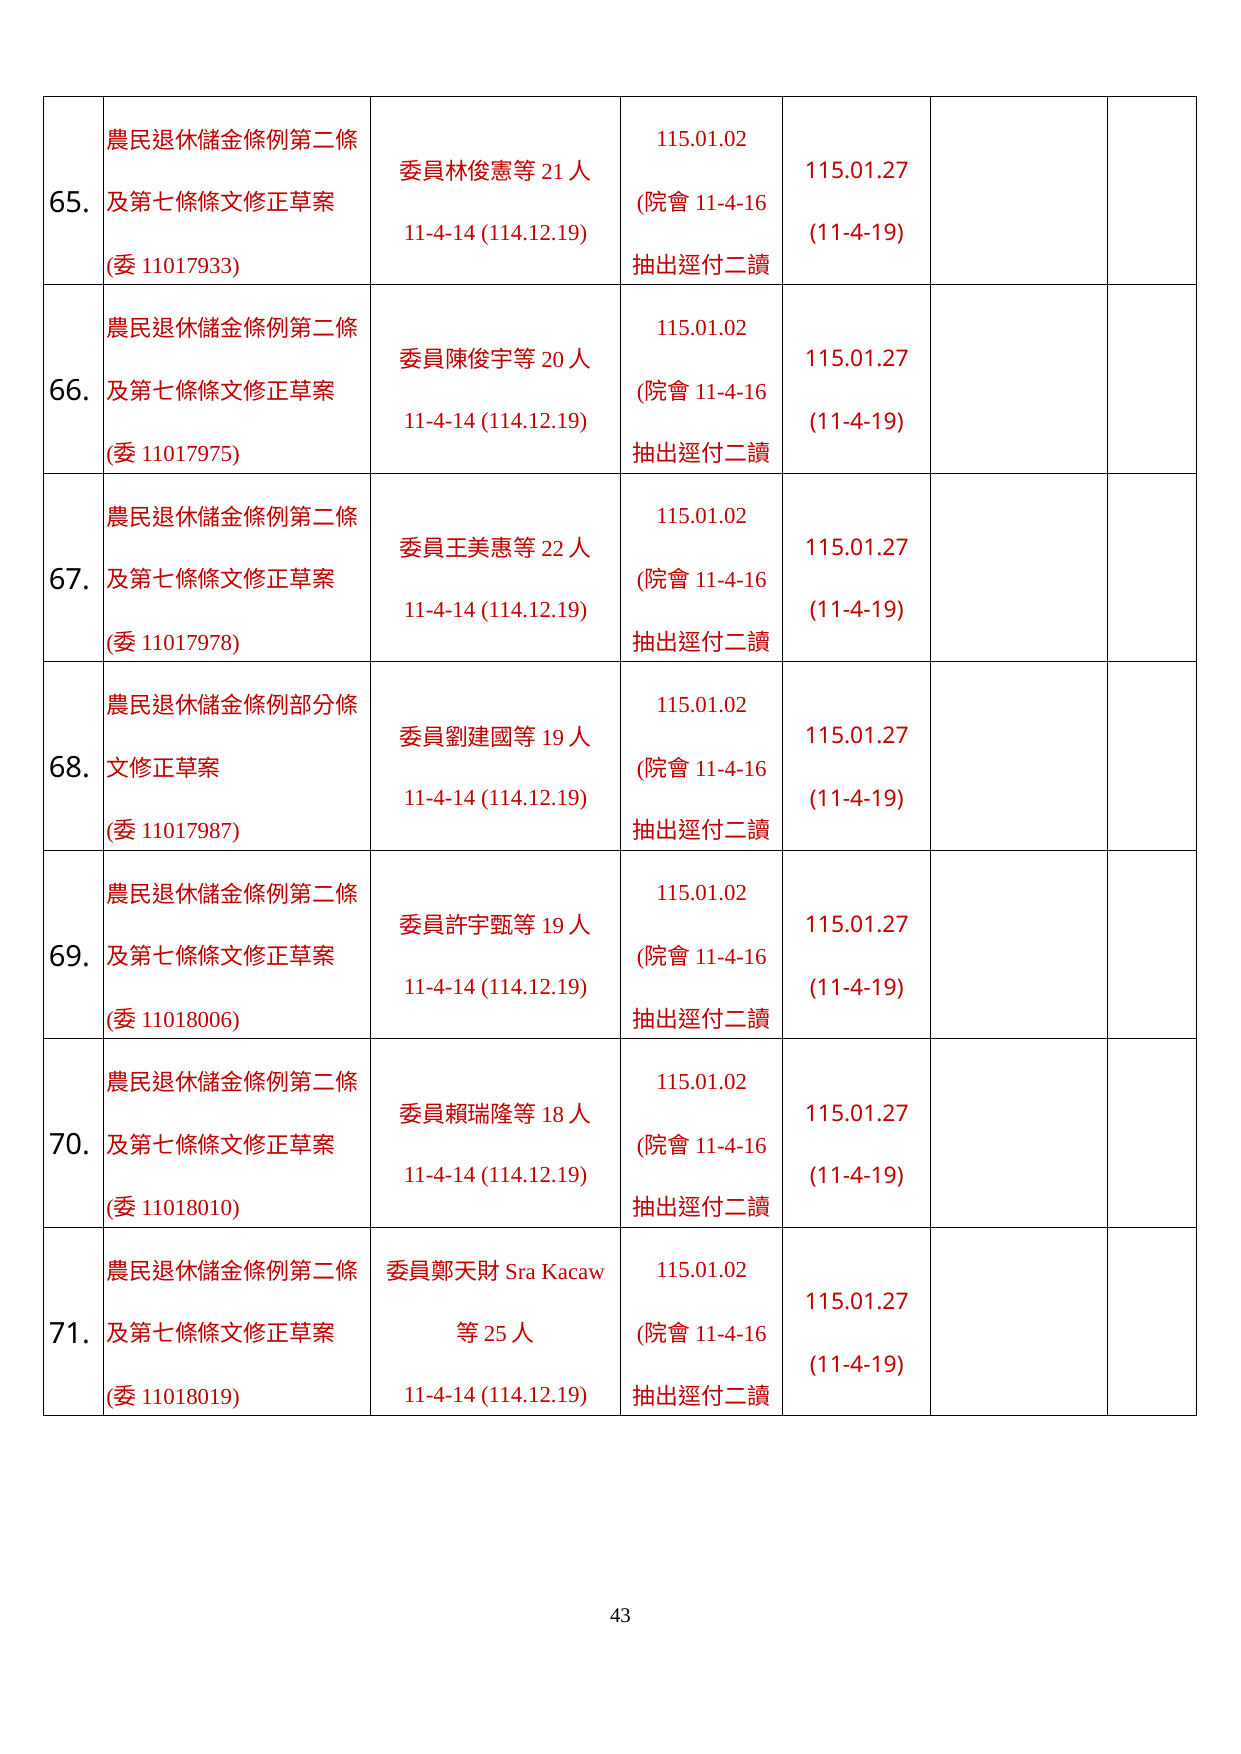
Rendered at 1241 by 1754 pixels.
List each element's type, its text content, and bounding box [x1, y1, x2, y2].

table_cell 農民退休儲金條例第二條及第七條條文修正草案 (委11017975) [104, 285, 370, 473]
table_cell [44, 474, 103, 661]
table_cell 農民退休儲金條例第二條及第七條條文修正草案 (委11018006) [104, 851, 370, 1038]
table_cell [931, 97, 1107, 284]
table_cell 115.01.27 (11-4-19) [783, 285, 930, 473]
table_cell 115.01.02 (院會11-4-16 抽出逕付二讀 [621, 851, 782, 1038]
table_cell 委員許宇甄等19人 11-4-14 (114.12.19) [371, 851, 620, 1038]
table_cell [44, 285, 103, 473]
table_cell [1108, 474, 1196, 661]
table_cell 115.01.27 (11-4-19) [783, 662, 930, 850]
table_cell 農民退休儲金條例第二條及第七條條文修正草案 (委11018010) [104, 1039, 370, 1227]
table_cell [1108, 285, 1196, 473]
table_cell 115.01.02 (院會11-4-16 抽出逕付二讀 [621, 1228, 782, 1415]
table_cell [1108, 97, 1196, 284]
table_cell 115.01.02 (院會11-4-16 抽出逕付二讀 [621, 662, 782, 850]
table_cell [1108, 1228, 1196, 1415]
table_cell 115.01.02 (院會11-4-16 抽出逕付二讀 [621, 285, 782, 473]
table_cell 115.01.02 (院會11-4-16 抽出逕付二讀 [621, 474, 782, 661]
table_cell 115.01.27 (11-4-19) [783, 851, 930, 1038]
table_cell 委員劉建國等19人 11-4-14 (114.12.19) [371, 662, 620, 850]
table_cell [931, 1039, 1107, 1227]
table_cell 115.01.02 (院會11-4-16 抽出逕付二讀 [621, 1039, 782, 1227]
table_cell 115.01.27 (11-4-19) [783, 97, 930, 284]
table_cell 115.01.27 (11-4-19) [783, 474, 930, 661]
table_cell [931, 1228, 1107, 1415]
table_cell [931, 474, 1107, 661]
table_cell [44, 851, 103, 1038]
table_cell [931, 851, 1107, 1038]
table_cell 115.01.02 (院會11-4-16 抽出逕付二讀 [621, 97, 782, 284]
table_cell [44, 1228, 103, 1415]
table_cell [44, 662, 103, 850]
table_cell 委員鄭天財Sra Kacaw等25人 11-4-14 (114.12.19) [371, 1228, 620, 1415]
table_cell [44, 1039, 103, 1227]
table_cell [44, 97, 103, 284]
table_cell 委員陳俊宇等20人 11-4-14 (114.12.19) [371, 285, 620, 473]
table_cell 115.01.27 (11-4-19) [783, 1039, 930, 1227]
table_cell 委員王美惠等22人 11-4-14 (114.12.19) [371, 474, 620, 661]
table_cell 委員林俊憲等21人 11-4-14 (114.12.19) [371, 97, 620, 284]
table_cell 農民退休儲金條例第二條及第七條條文修正草案 (委11017933) [104, 97, 370, 284]
table_cell [1108, 1039, 1196, 1227]
table_cell [1108, 851, 1196, 1038]
table_cell [1108, 662, 1196, 850]
table_cell 委員賴瑞隆等18人 11-4-14 (114.12.19) [371, 1039, 620, 1227]
table_cell 農民退休儲金條例部分條文修正草案 (委11017987) [104, 662, 370, 850]
table_cell [931, 662, 1107, 850]
table_cell [931, 285, 1107, 473]
table_cell 農民退休儲金條例第二條及第七條條文修正草案 (委11017978) [104, 474, 370, 661]
table_cell 115.01.27 (11-4-19) [783, 1228, 930, 1415]
table_cell 農民退休儲金條例第二條及第七條條文修正草案 (委11018019) [104, 1228, 370, 1415]
